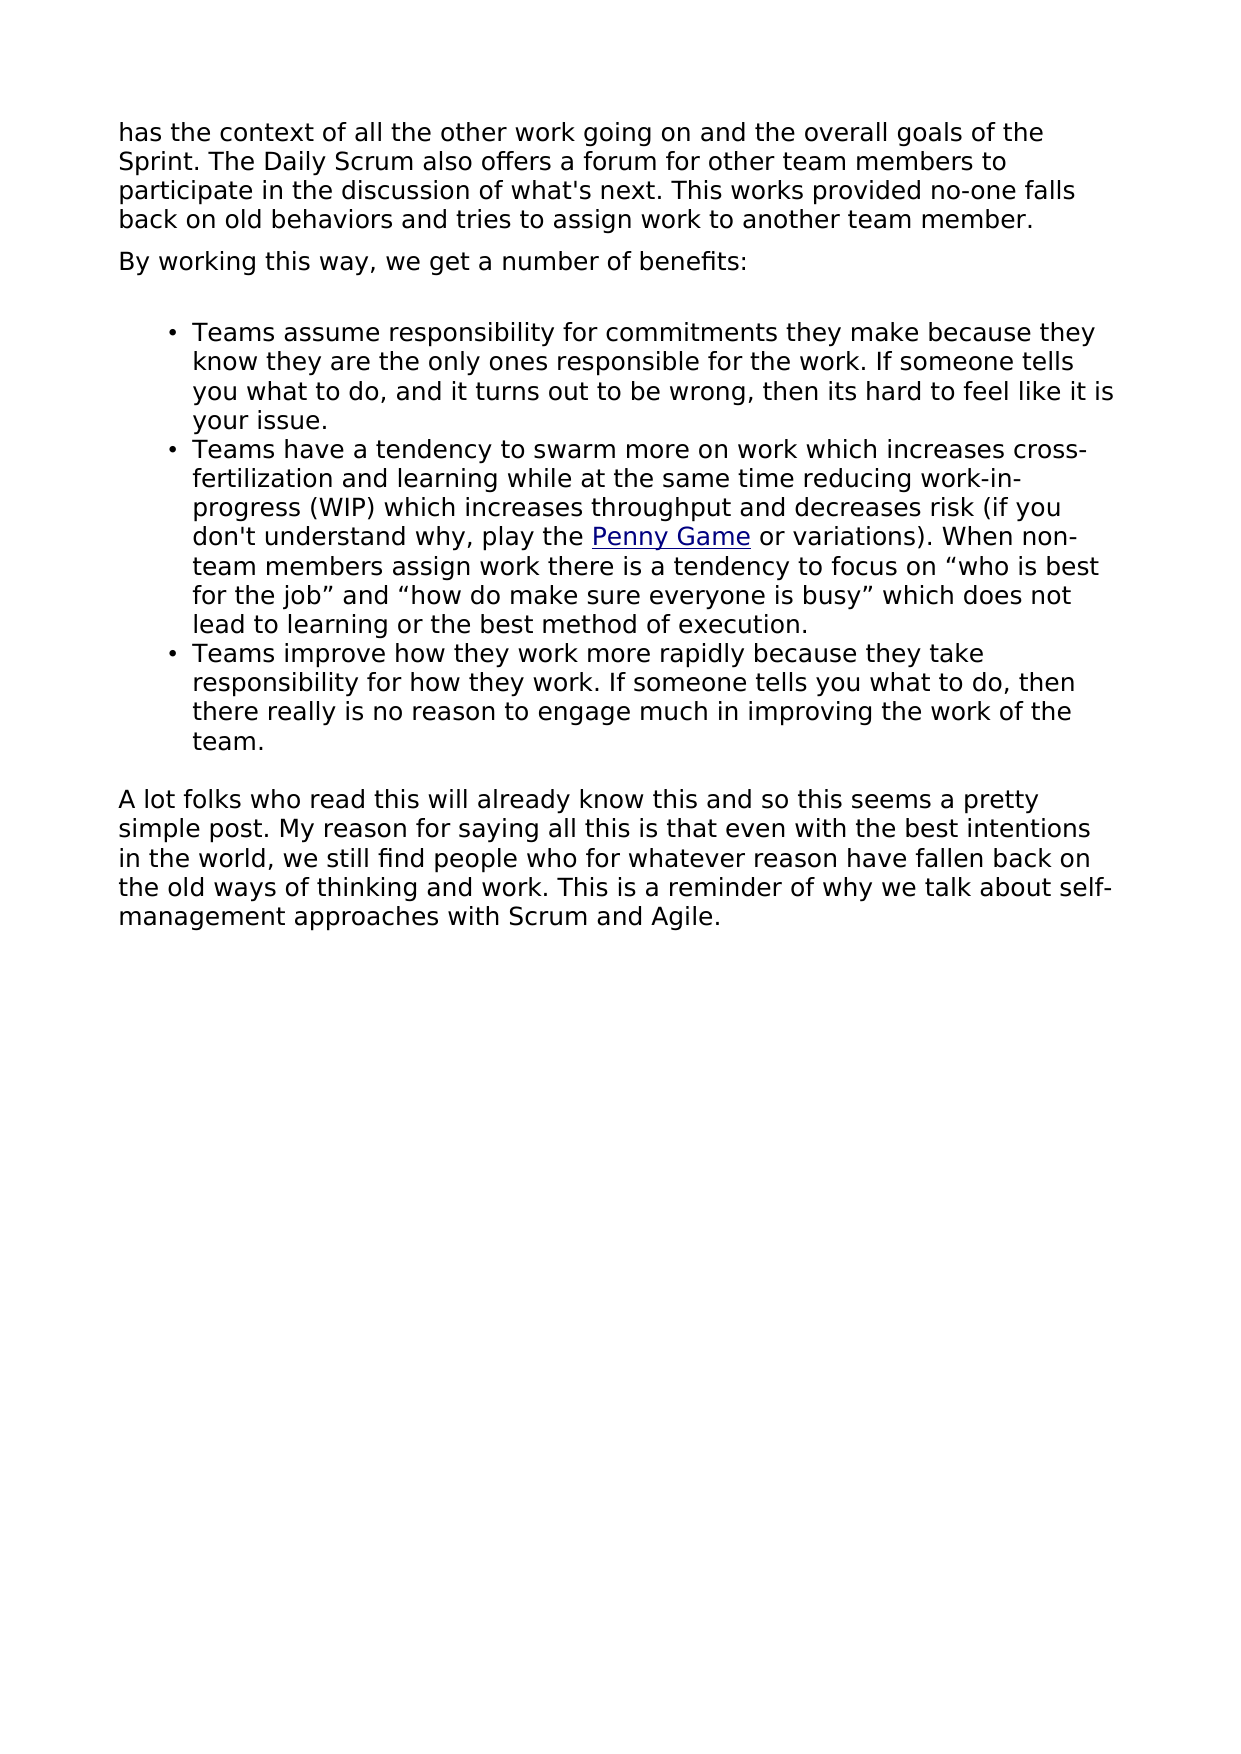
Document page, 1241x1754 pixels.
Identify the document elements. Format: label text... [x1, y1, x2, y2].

list Teams improve how they work more rapidly because they take responsibility for how they work. If someone tells you what to do, then there really is no reason to engage much in improving the work of the team. [177, 639, 1122, 756]
text A lot folks who read this will already know this and so this seems a pretty simple post. My reason for saying all this is that even with the best intentions in the world, we still find people who for whatever reason have fallen back on the old ways of thinking and work. This is a reminder of why we talk about self-management approaches with Scrum and Agile. [118, 785, 1122, 931]
list Teams have a tendency to swarm more on work which increases cross-fertilization and learning while at the same time reducing work-in-progress (WIP) which increases throughput and decreases risk (if you don't understand why, play the Penny Game or variations). When non-team members assign work there is a tendency to focus on “who is best for the job” and “how do make sure everyone is busy” which does not lead to learning or the best method of execution. [177, 435, 1122, 639]
text By working this way, we get a number of benefits: [118, 247, 1122, 276]
text has the context of all the other work going on and the overall goals of the Sprint. The Daily Scrum also offers a forum for other team members to participate in the discussion of what's next. This works provided no-one falls back on old behaviors and tries to assign work to another team member. [118, 118, 1122, 235]
list Teams assume responsibility for commitments they make because they know they are the only ones responsible for the work. If someone tells you what to do, and it turns out to be wrong, then its hard to feel like it is your issue. [177, 318, 1122, 435]
